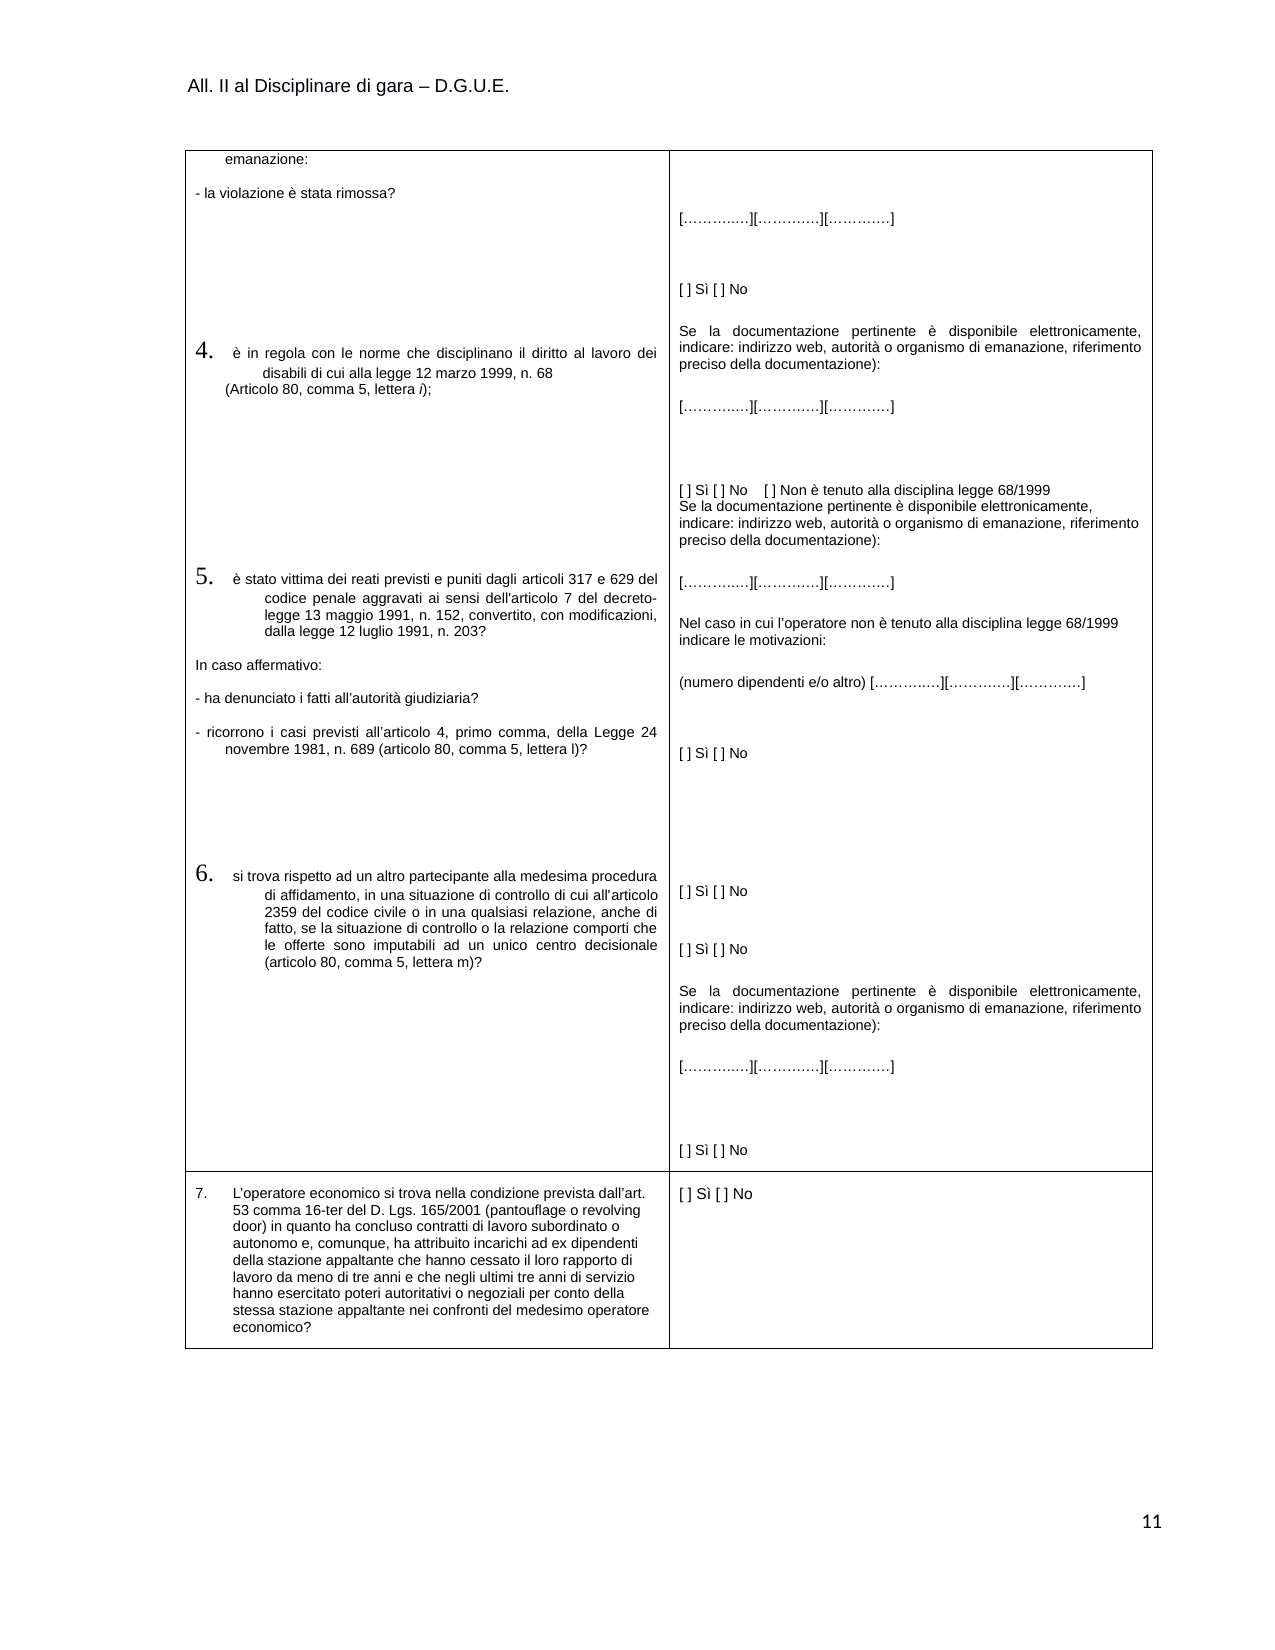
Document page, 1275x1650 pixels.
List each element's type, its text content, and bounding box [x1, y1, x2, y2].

table_cell emanazione: - la violazione è stata rimossa? è in regola con le norme che disciplinano il diritto al lavoro dei disabili di cui alla legge 12 marzo 1999, n. 68 (Articolo 80, comma 5, lettera i); è stato vittima dei reati previsti e puniti dagli articoli 317 e 629 del codice penale aggravati ai sensi dell'articolo 7 del decreto-legge 13 maggio 1991, n. 152, convertito, con modificazioni, dalla legge 12 luglio 1991, n. 203? In caso affermativo: - ha denunciato i fatti all’autorità giudiziaria? - ricorrono i casi previsti all’articolo 4, primo comma, della Legge 24 novembre 1981, n. 689 (articolo 80, comma 5, lettera l)? si trova rispetto ad un altro partecipante alla medesima procedura di affidamento, in una situazione di controllo di cui all'articolo 2359 del codice civile o in una qualsiasi relazione, anche di fatto, se la situazione di controllo o la relazione comporti che le offerte sono imputabili ad un unico centro decisionale (articolo 80, comma 5, lettera m)? [186, 151, 669, 1171]
table_cell L’operatore economico si trova nella condizione prevista dall’art. 53 comma 16-ter del D. Lgs. 165/2001 (pantouflage o revolving door) in quanto ha concluso contratti di lavoro subordinato o autonomo e, comunque, ha attribuito incarichi ad ex dipendenti della stazione appaltante che hanno cessato il loro rapporto di lavoro da meno di tre anni e che negli ultimi tre anni di servizio hanno esercitato poteri autoritativi o negoziali per conto della stessa stazione appaltante nei confronti del medesimo operatore economico? [186, 1172, 669, 1348]
table_cell [ ] Sì [ ] No [670, 1172, 1152, 1348]
table_cell [………..…][……….…][……….…] [ ] Sì [ ] No Se la documentazione pertinente è disponibile elettronicamente, indicare: indirizzo web, autorità o organismo di emanazione, riferimento preciso della documentazione): [………..…][……….…][……….…] [ ] Sì [ ] No [ ] Non è tenuto alla disciplina legge 68/1999 Se la documentazione pertinente è disponibile elettronicamente, indicare: indirizzo web, autorità o organismo di emanazione, riferimento preciso della documentazione): [………..…][……….…][……….…] Nel caso in cui l’operatore non è tenuto alla disciplina legge 68/1999 indicare le motivazioni: (numero dipendenti e/o altro) [………..…][……….…][……….…] [ ] Sì [ ] No [ ] Sì [ ] No [ ] Sì [ ] No Se la documentazione pertinente è disponibile elettronicamente, indicare: indirizzo web, autorità o organismo di emanazione, riferimento preciso della documentazione): [………..…][……….…][……….…] [ ] Sì [ ] No [670, 151, 1152, 1171]
